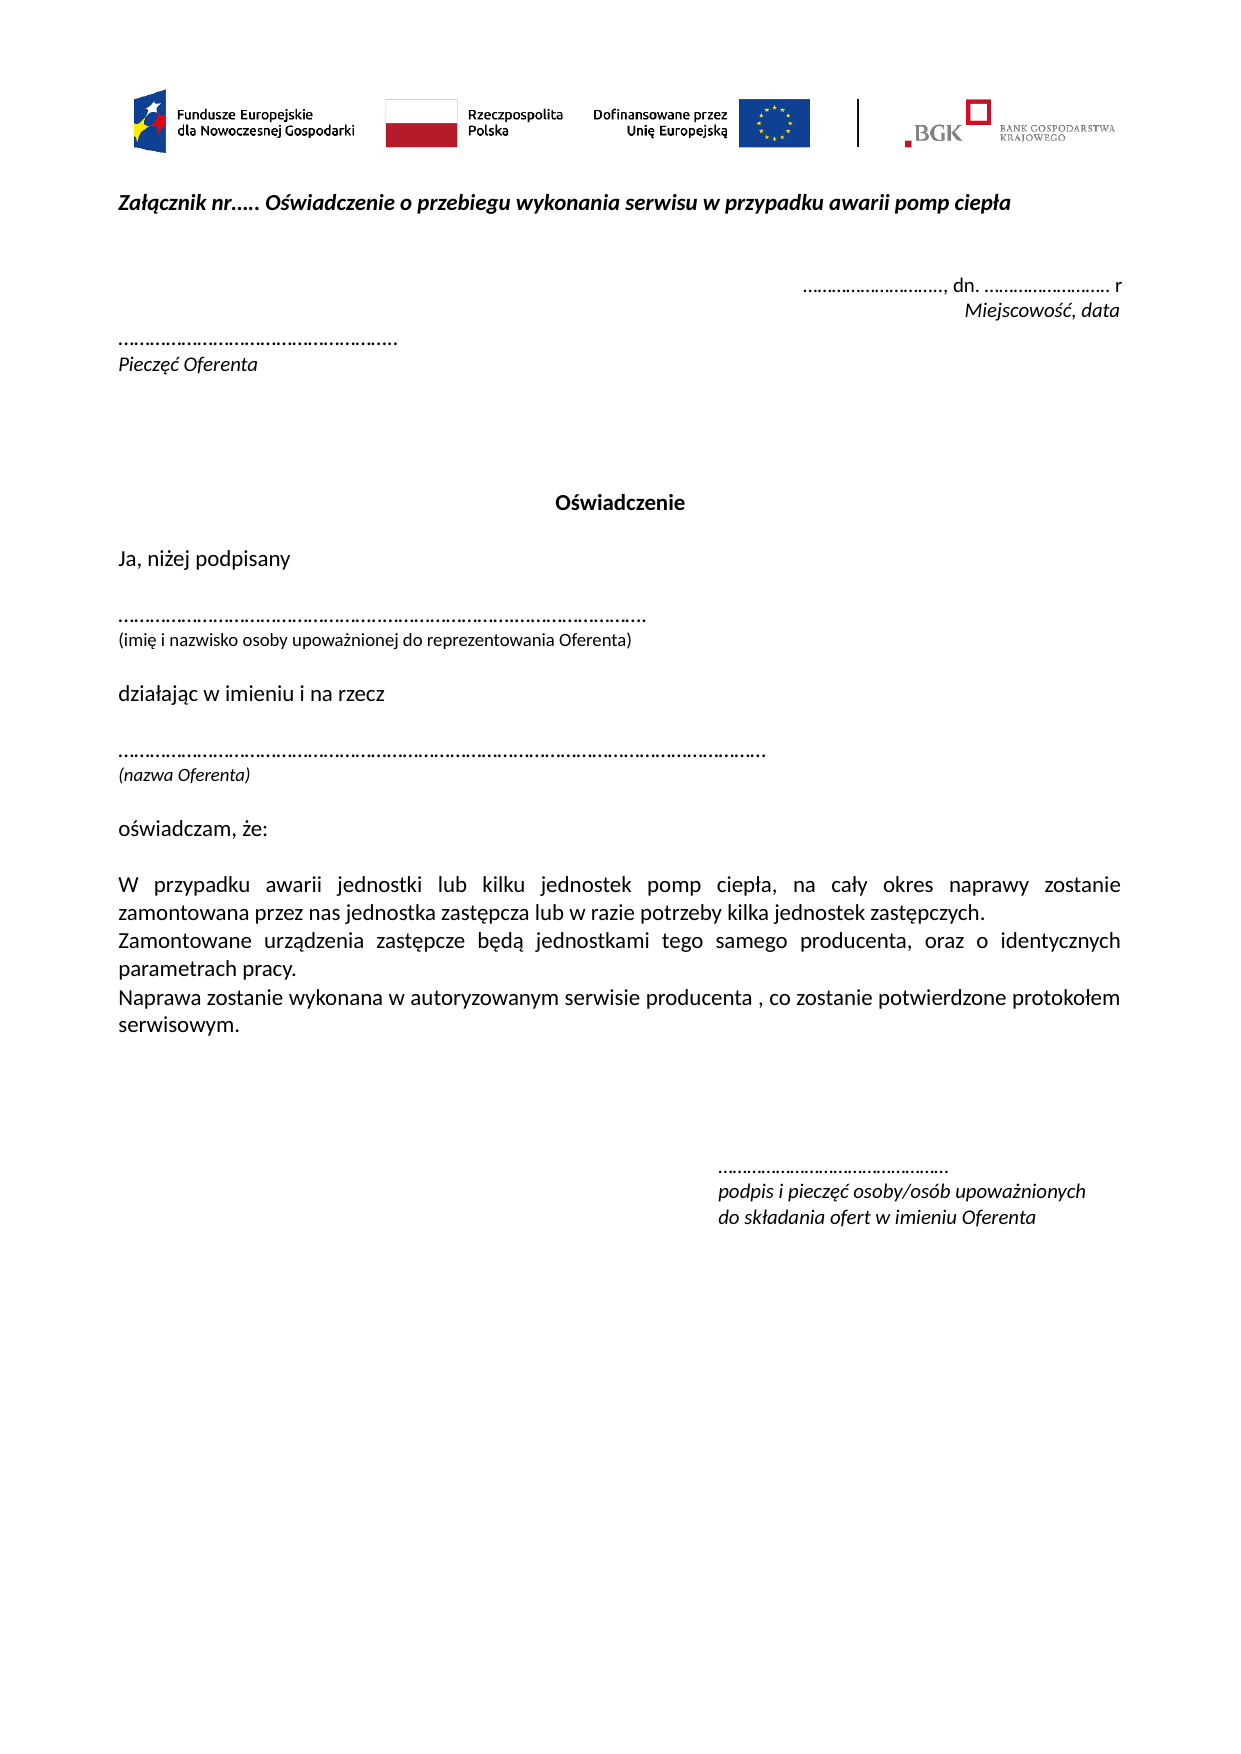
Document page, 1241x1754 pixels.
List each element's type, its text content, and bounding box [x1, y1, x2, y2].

text …………………………………………………………………………………………………………… [118, 736, 1122, 763]
text Naprawa zostanie wykonana w autoryzowanym serwisie producenta , co zostanie potwierdzone protokołem serwisowym. [118, 983, 1122, 1039]
text ……………………….., dn. …………………….. r [118, 272, 1122, 297]
text (nazwa Oferenta) [118, 763, 1122, 786]
text oświadczam, że: [118, 814, 1122, 842]
text W przypadku awarii jednostki lub kilku jednostek pomp ciepła, na cały okres naprawy zostanie zamontowana przez nas jednostka zastępcza lub w razie potrzeby kilka jednostek zastępczych. [118, 871, 1122, 927]
text ………………………………………… [118, 1151, 1122, 1179]
text działając w imieniu i na rzecz [118, 679, 1122, 707]
picture [118, 73, 1131, 169]
text Miejscowość, data [118, 297, 1122, 323]
text Załącznik nr….. Oświadczenie o przebiegu wykonania serwisu w przypadku awarii pomp ciepła [118, 188, 1122, 216]
text podpis i pieczęć osoby/osób upoważnionych do składania ofert w imieniu Oferenta [118, 1179, 1122, 1229]
text Pieczęć Oferenta [118, 351, 1122, 376]
text (imię i nazwisko osoby upoważnionej do reprezentowania Oferenta) [118, 628, 1122, 651]
text Ja, niżej podpisany [118, 544, 1122, 572]
text Oświadczenie [118, 488, 1122, 516]
text …………………………………………..…………………….……………………. [118, 601, 1122, 628]
text Zamontowane urządzenia zastępcze będą jednostkami tego samego producenta, oraz o identycznych parametrach pracy. [118, 927, 1122, 983]
text …………………………………………….. [118, 323, 1122, 351]
